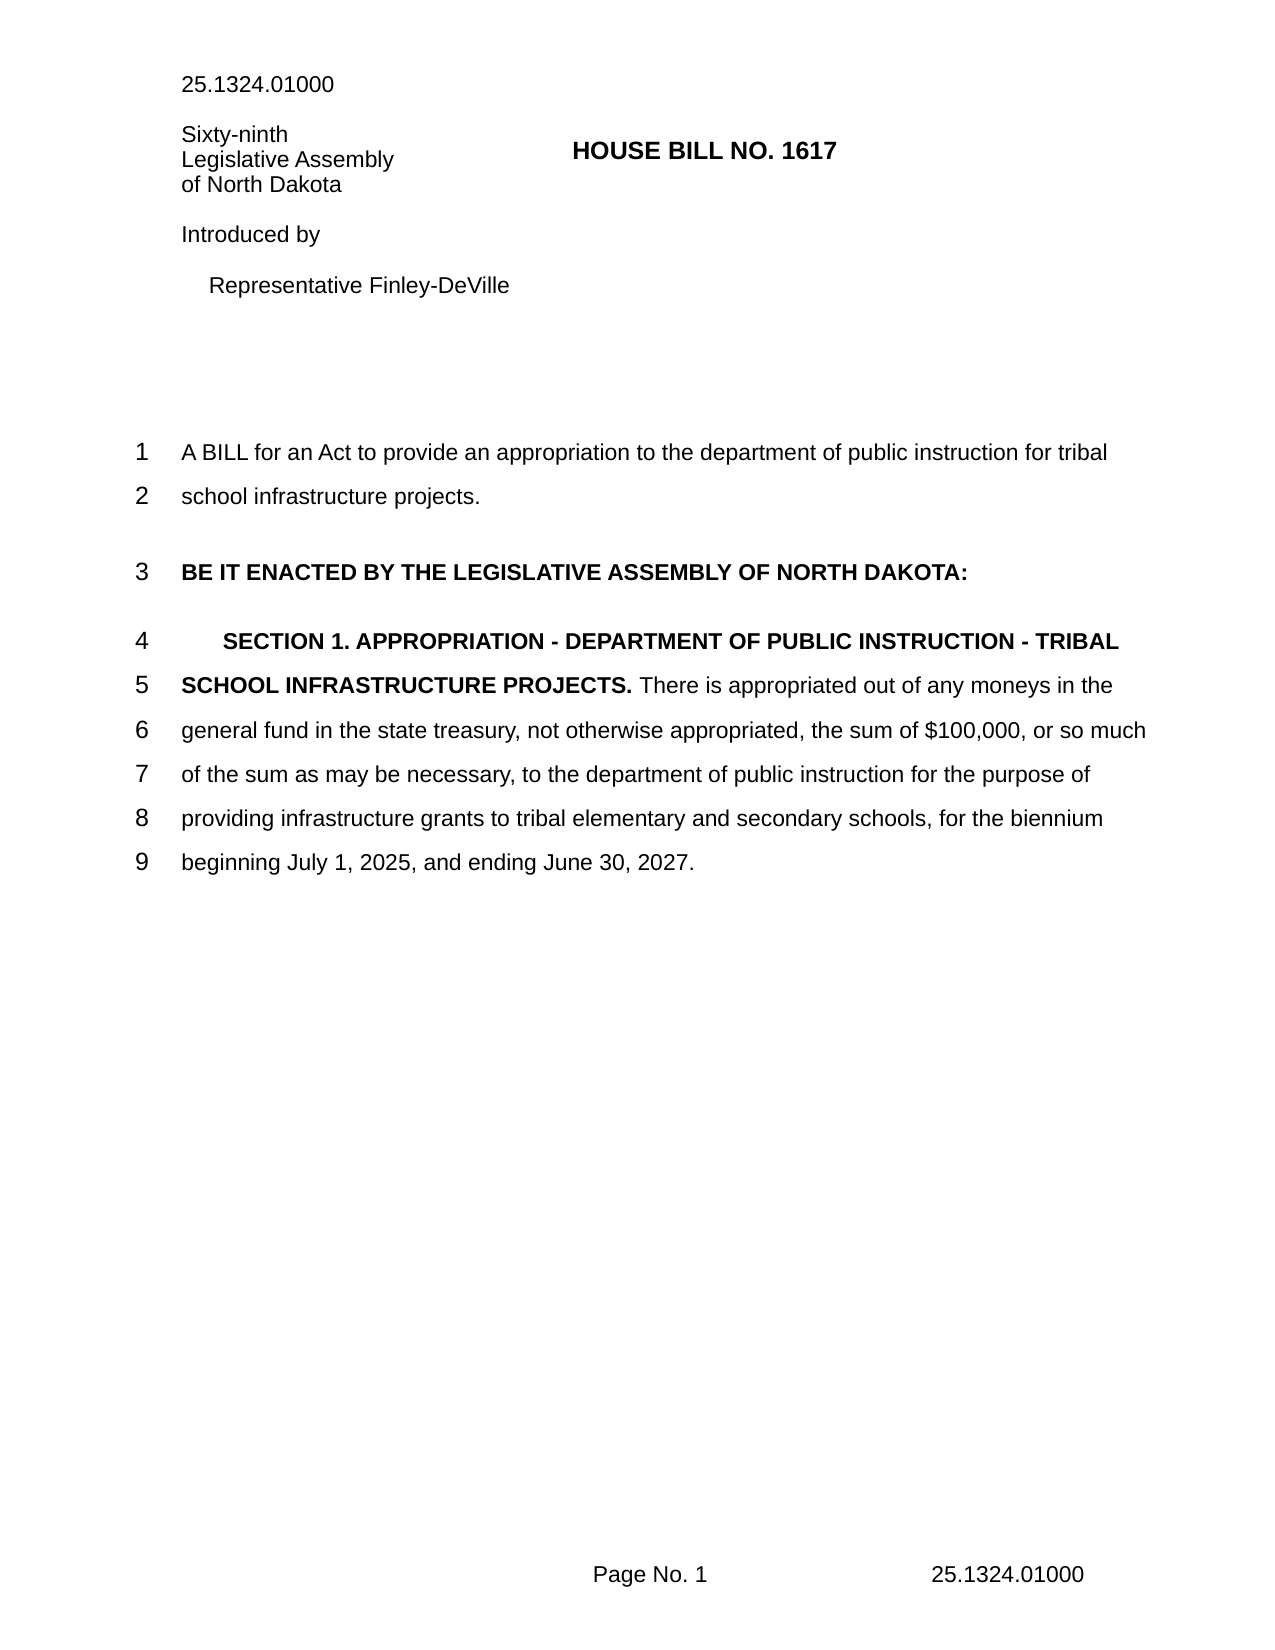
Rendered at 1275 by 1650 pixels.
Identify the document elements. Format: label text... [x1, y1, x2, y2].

text . [181, 73, 1154, 133]
text of North Dakota [181, 173, 1154, 198]
text BE IT ENACTED BY THE LEGISLATIVE ASSEMBLY OF NORTH DAKOTA: [181, 545, 1154, 589]
text SECTION 1. APPROPRIATION - DEPARTMENT OF PUBLIC INSTRUCTION - TRIBAL SCHOOL INFRASTRUCTURE PROJECTS. There is appropriated out of any moneys in the general fund in the state treasury, not otherwise appropriated, the sum of $100,000, or so much of the sum as may be necessary, to the department of public instruction for the purpose of providing infrastructure grants to tribal elementary and secondary schools, for the biennium beginning July 1, 2025, and ending June 30, 2027. [181, 614, 1154, 880]
text Legislative Assembly [181, 148, 1154, 173]
text Introduced by [181, 223, 1154, 248]
title A BILL for an Act to provide an appropriation to the department of public instruction for tribal school infrastructure projects. [181, 425, 1154, 513]
text Representative Finley-DeVille [208, 275, 1154, 298]
title BILL NO. [565, 136, 837, 165]
